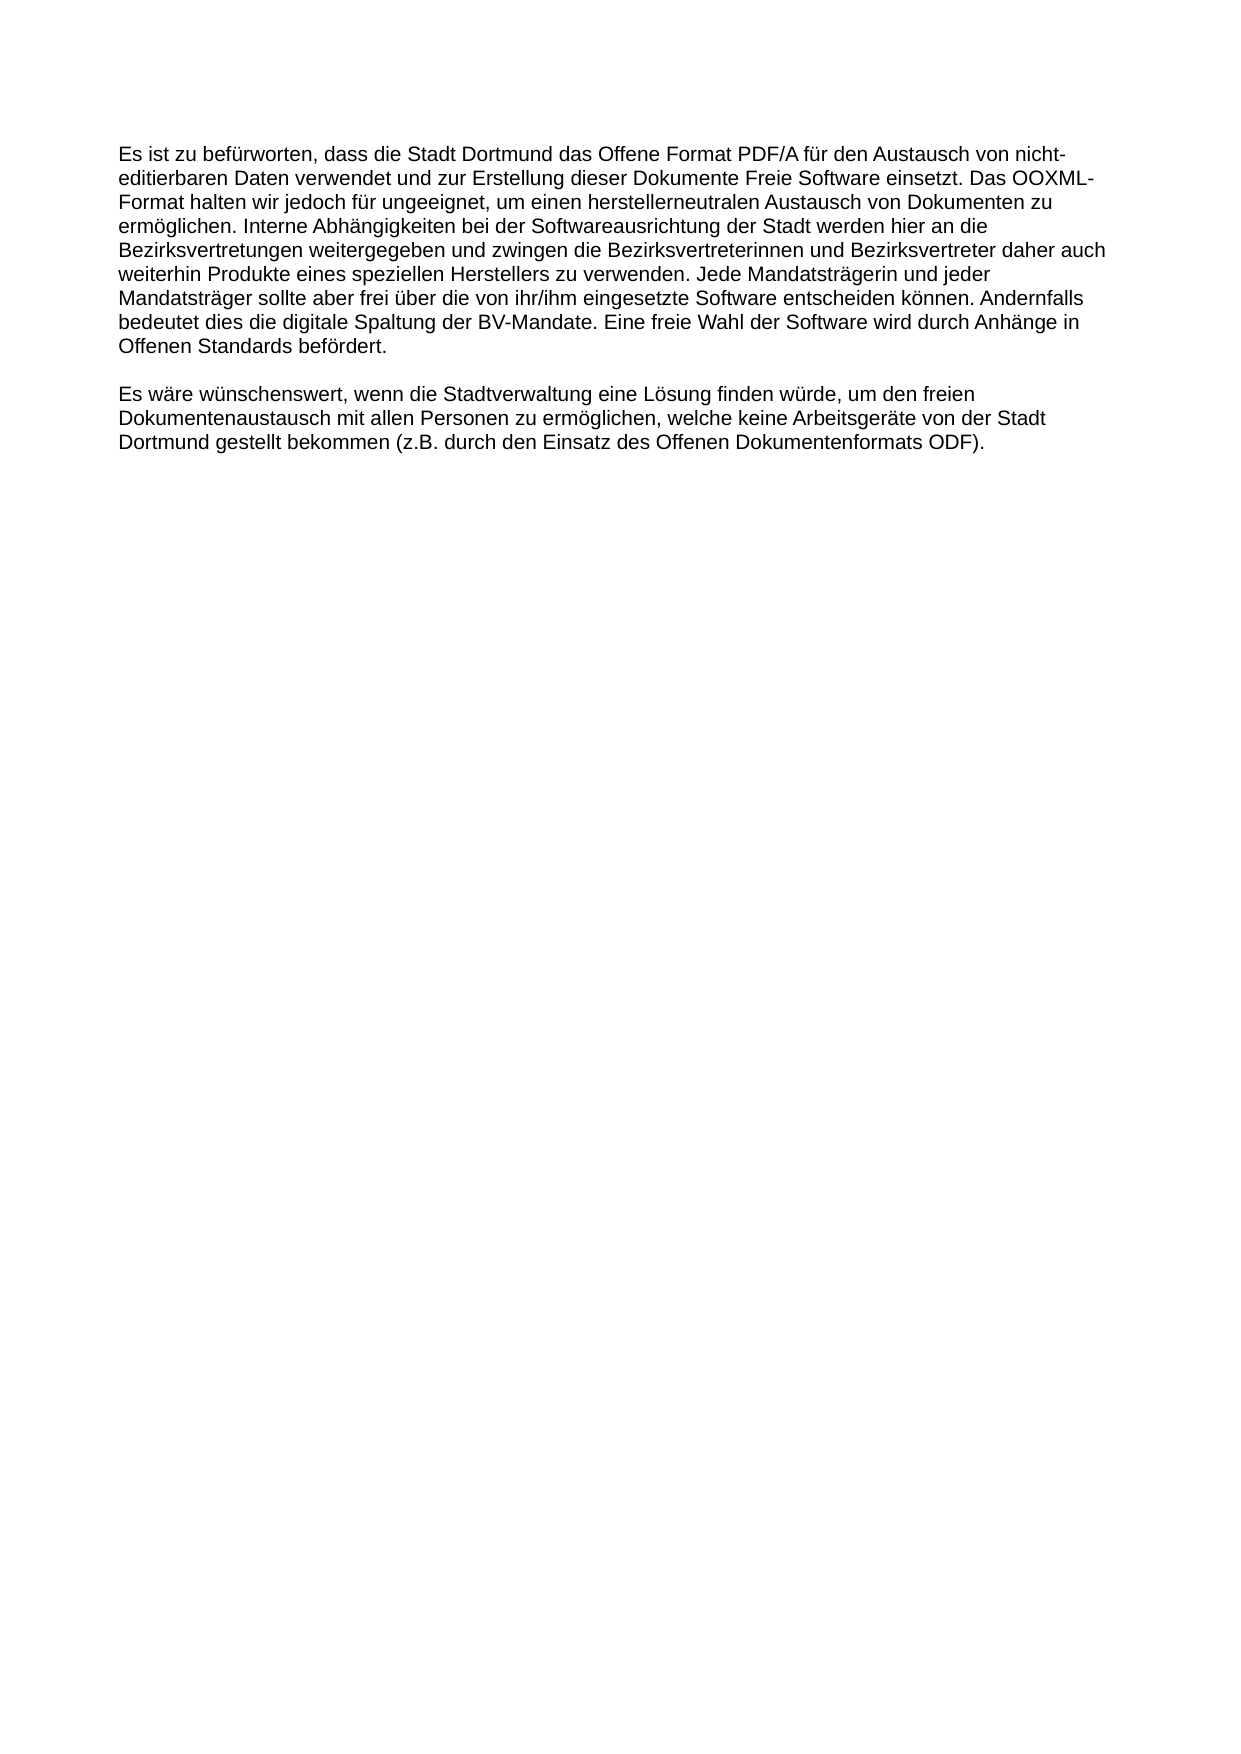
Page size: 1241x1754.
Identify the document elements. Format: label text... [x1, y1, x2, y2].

text Es ist zu befürworten, dass die Stadt Dortmund das Offene Format PDF/A für den Austausch von nicht-editierbaren Daten verwendet und zur Erstellung dieser Dokumente Freie Software einsetzt. Das OOXML-Format halten wir jedoch für ungeeignet, um einen herstellerneutralen Austausch von Dokumenten zu ermöglichen. Interne Abhängigkeiten bei der Softwareausrichtung der Stadt werden hier an die Bezirksvertretungen weitergegeben und zwingen die Bezirksvertreterinnen und Bezirksvertreter daher auch weiterhin Produkte eines speziellen Herstellers zu verwenden. Jede Mandatsträgerin und jeder Mandatsträger sollte aber frei über die von ihr/ihm eingesetzte Software entscheiden können. Andernfalls bedeutet dies die digitale Spaltung der BV-Mandate. Eine freie Wahl der Software wird durch Anhänge in Offenen Standards befördert. [118, 142, 1122, 358]
text Es wäre wünschenswert, wenn die Stadtverwaltung eine Lösung finden würde, um den freien Dokumentenaustausch mit allen Personen zu ermöglichen, welche keine Arbeitsgeräte von der Stadt Dortmund gestellt bekommen (z.B. durch den Einsatz des Offenen Dokumentenformats ODF). [118, 382, 1122, 453]
